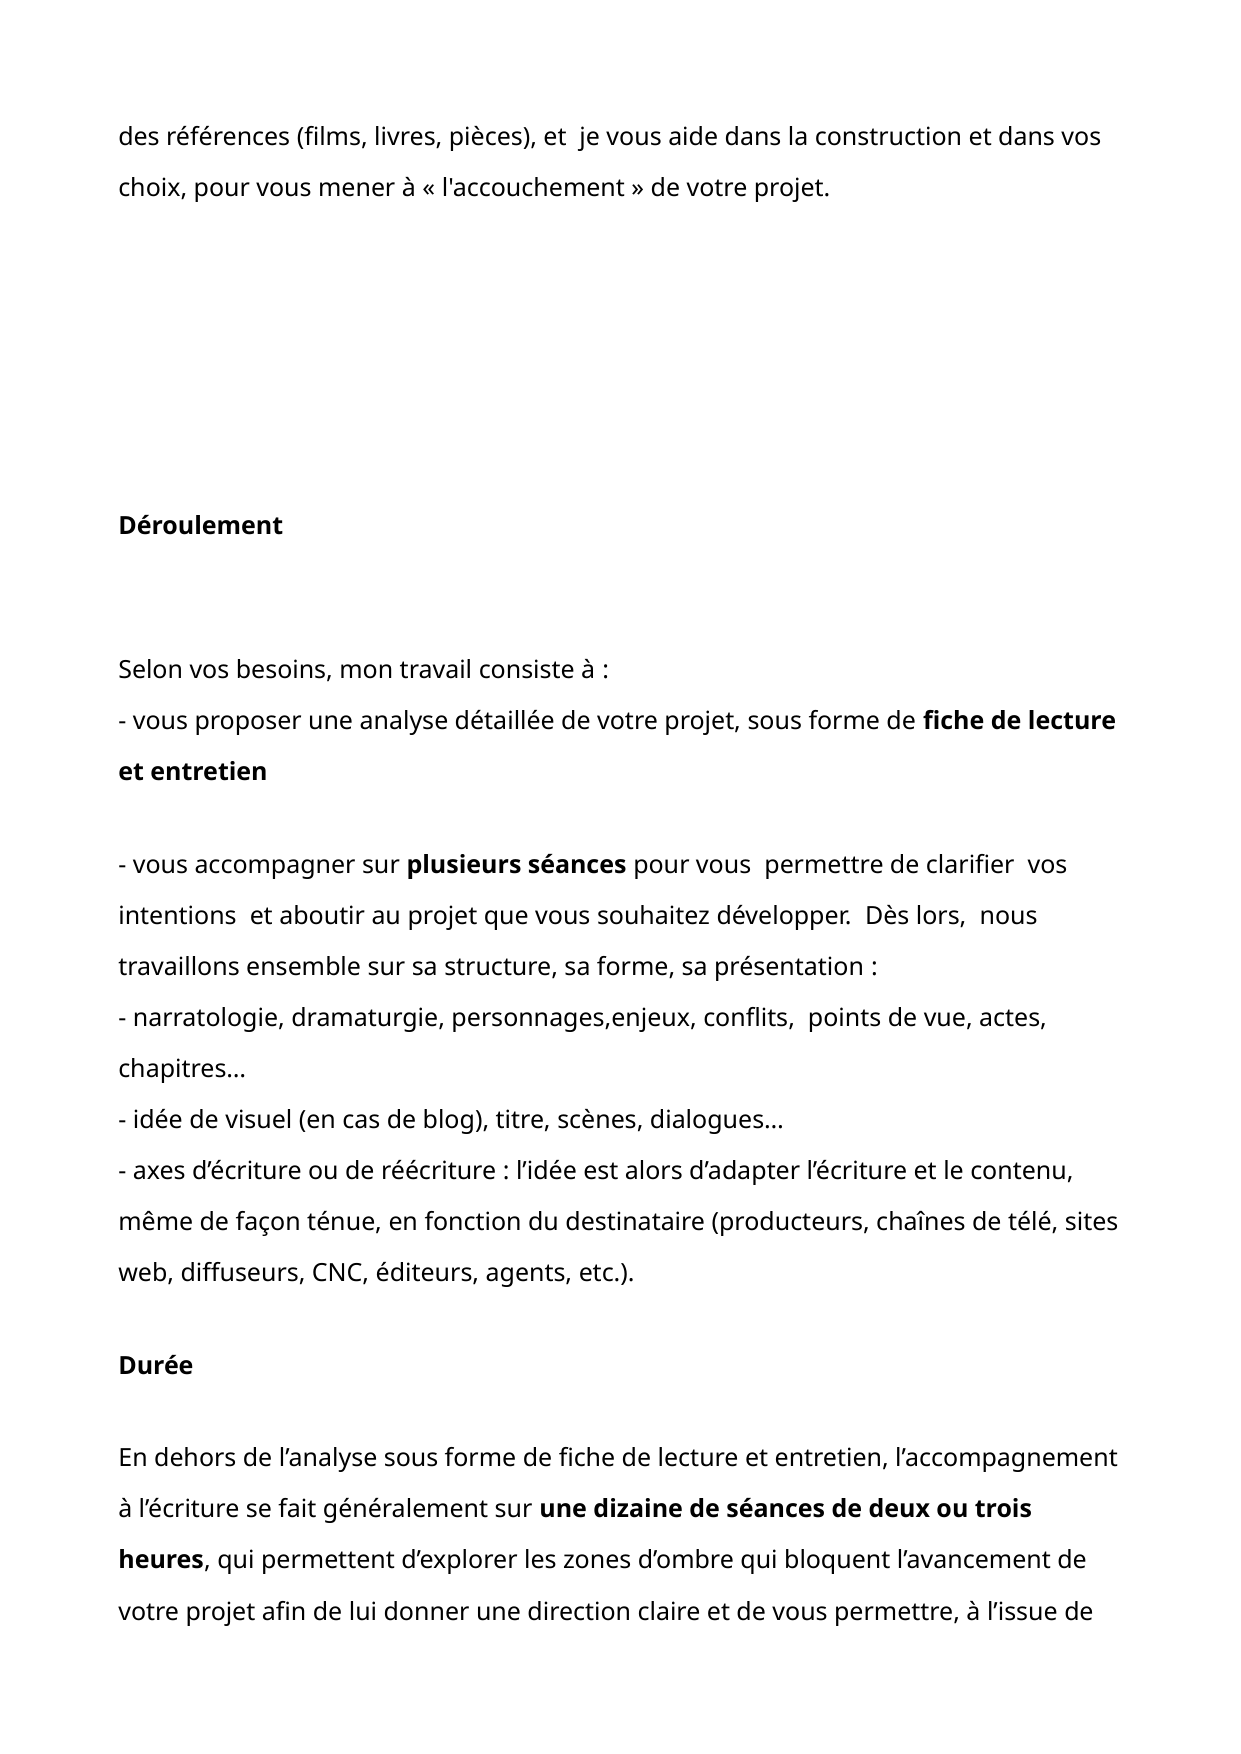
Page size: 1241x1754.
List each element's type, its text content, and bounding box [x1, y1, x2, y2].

text Selon vos besoins, mon travail consiste à : - vous proposer une analyse détaillée de votre projet, sous forme de fiche de lecture et entretien [118, 651, 1122, 788]
text - vous accompagner sur plusieurs séances pour vous permettre de clarifier vos intentions et aboutir au projet que vous souhaitez développer. Dès lors, nous travaillons ensemble sur sa structure, sa forme, sa présentation : - narratologie, dramaturgie, personnages,enjeux, conflits, points de vue, actes, chapitres… - idée de visuel (en cas de blog), titre, scènes, dialogues… - axes d’écriture ou de réécriture : l’idée est alors d’adapter l’écriture et le contenu, même de façon ténue, en fonction du destinataire (producteurs, chaînes de télé, sites web, diffuseurs, CNC, éditeurs, agents, etc.). [118, 846, 1122, 1289]
text En dehors de l’analyse sous forme de fiche de lecture et entretien, l’accompagnement à l’écriture se fait généralement sur une dizaine de séances de deux ou trois heures, qui permettent d’explorer les zones d’ombre qui bloquent l’avancement de votre projet afin de lui donner une direction claire et de vous permettre, à l’issue de [118, 1440, 1122, 1627]
text Durée [118, 1347, 1122, 1381]
list des références (films, livres, pièces), et je vous aide dans la construction et dans vos choix, pour vous mener à « l'accouchement » de votre projet. [118, 118, 1122, 203]
text Déroulement [118, 508, 1122, 593]
